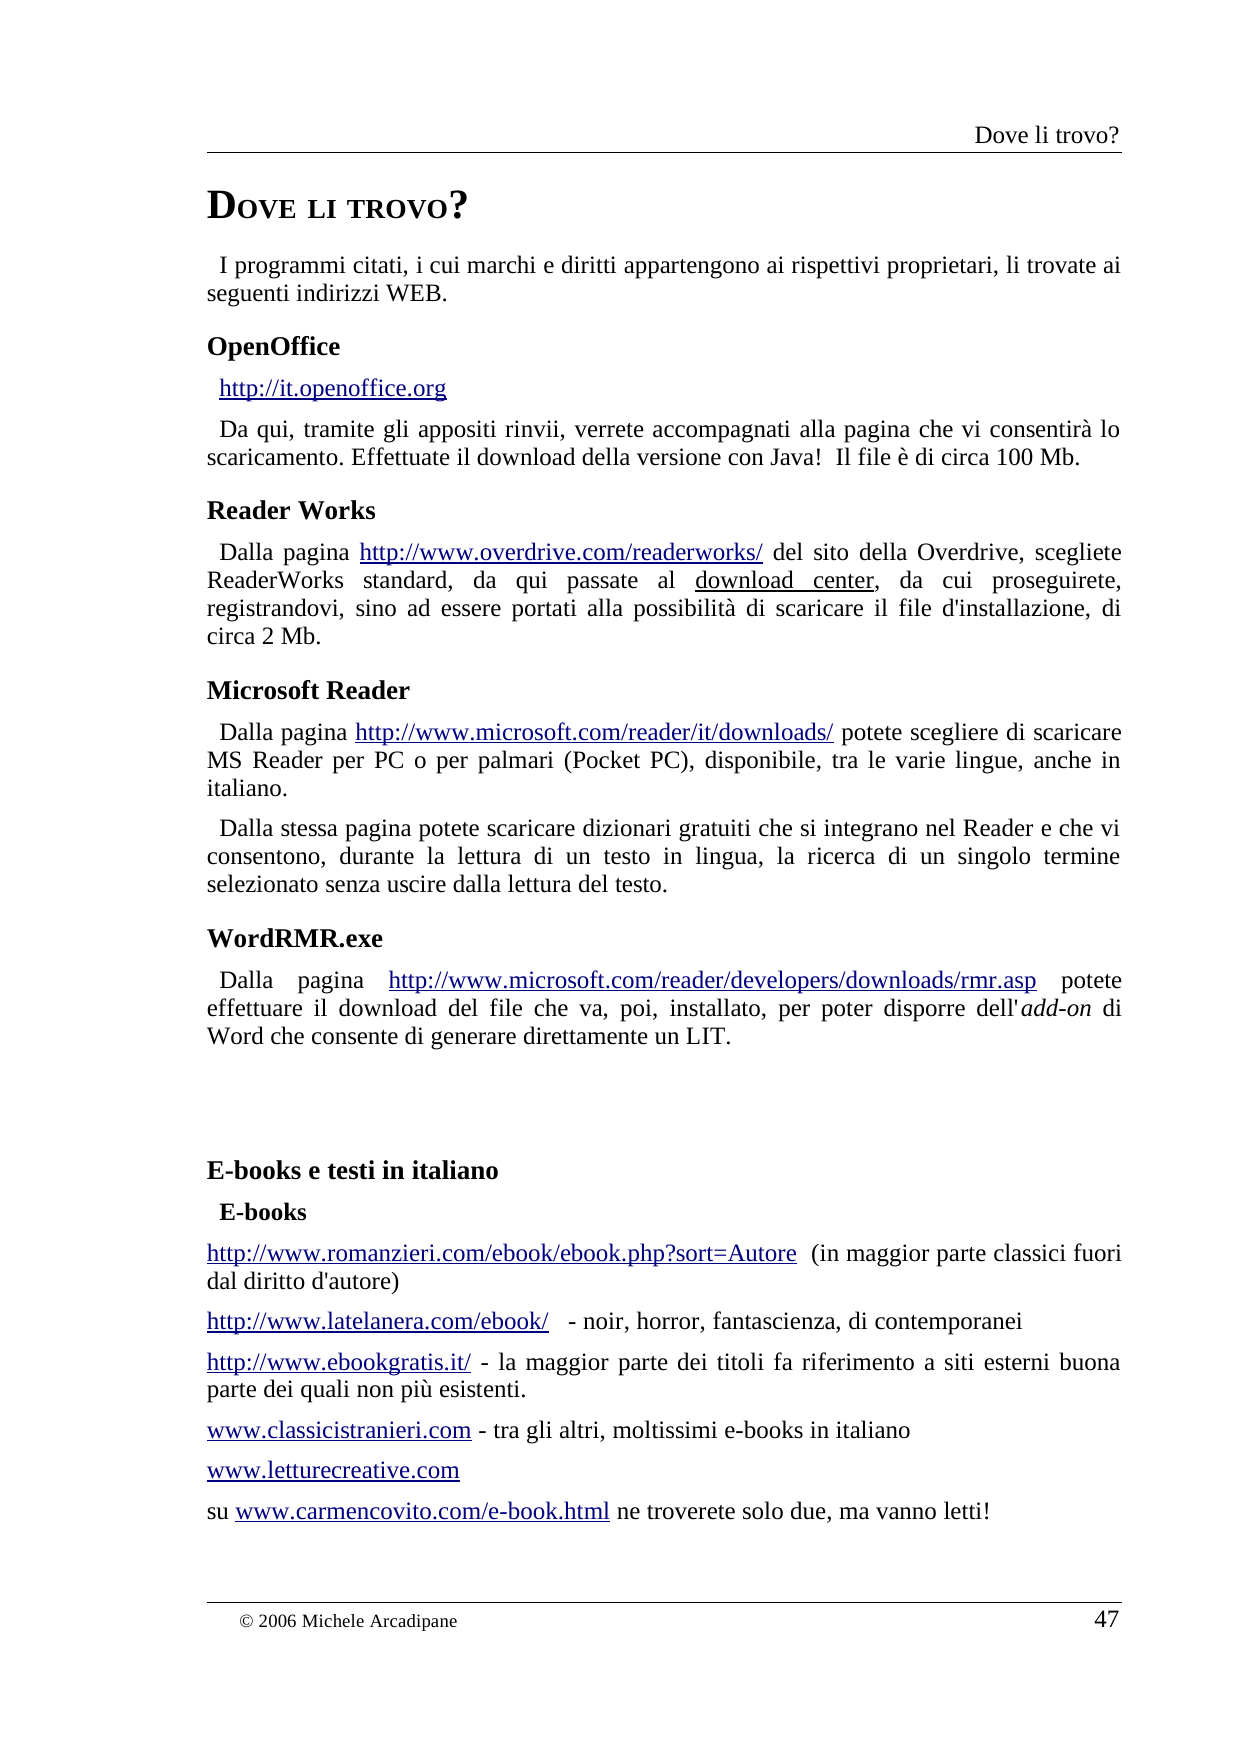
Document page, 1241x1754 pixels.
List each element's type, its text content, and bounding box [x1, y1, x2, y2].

subtitle E-books e testi in italiano [207, 1156, 1122, 1186]
text Dalla pagina http://www.microsoft.com/reader/it/downloads/ potete scegliere di scaricare MS Reader per PC o per palmari (Pocket PC), disponibile, tra le varie lingue, anche in italiano. [207, 718, 1122, 802]
text www.letturecreative.com [207, 1456, 1122, 1484]
text Dalla stessa pagina potete scaricare dizionari gratuiti che si integrano nel Reader e che vi consentono, durante la lettura di un testo in lingua, la ricerca di un singolo termine selezionato senza uscire dalla lettura del testo. [207, 814, 1122, 898]
text I programmi citati, i cui marchi e diritti appartengono ai rispettivi proprietari, li trovate ai seguenti indirizzi WEB. [207, 251, 1122, 307]
text su www.carmencovito.com/e-book.html ne troverete solo due, ma vanno letti! [207, 1497, 1122, 1525]
subtitle OpenOffice [207, 332, 1122, 362]
text Dalla pagina http://www.overdrive.com/readerworks/ del sito della Overdrive, scegliete ReaderWorks standard, da qui passate al download center, da cui proseguirete, registrandovi, sino ad essere portati alla possibilità di scaricare il file d'installazione, di circa 2 Mb. [207, 538, 1122, 650]
text www.classicistranieri.com - tra gli altri, moltissimi e-books in italiano [207, 1416, 1122, 1444]
subtitle Microsoft Reader [207, 675, 1122, 705]
text E-books [207, 1198, 1122, 1226]
text http://www.latelanera.com/ebook/ - noir, horror, fantascienza, di contemporanei [207, 1307, 1122, 1335]
text http://www.romanzieri.com/ebook/ebook.php?sort=Autore (in maggior parte classici fuori dal diritto d'autore) [207, 1238, 1122, 1294]
text Da qui, tramite gli appositi rinvii, verrete accompagnati alla pagina che vi consentirà lo scaricamento. Effettuate il download della versione con Java! Il file è di circa 100 Mb. [207, 414, 1122, 471]
subtitle WordRMR.exe [207, 923, 1122, 953]
text http://it.openoffice.org [207, 374, 1122, 402]
text Dalla pagina http://www.microsoft.com/reader/developers/downloads/rmr.asp potete effettuare il download del file che va, poi, installato, per poter disporre dell'add-on di Word che consente di generare direttamente un LIT. [207, 966, 1122, 1050]
subtitle Reader Works [207, 496, 1122, 526]
text http://www.ebookgratis.it/ - la maggior parte dei titoli fa riferimento a siti esterni buona parte dei quali non più esistenti. [207, 1347, 1122, 1403]
subtitle Dove li trovo? [207, 182, 1122, 228]
